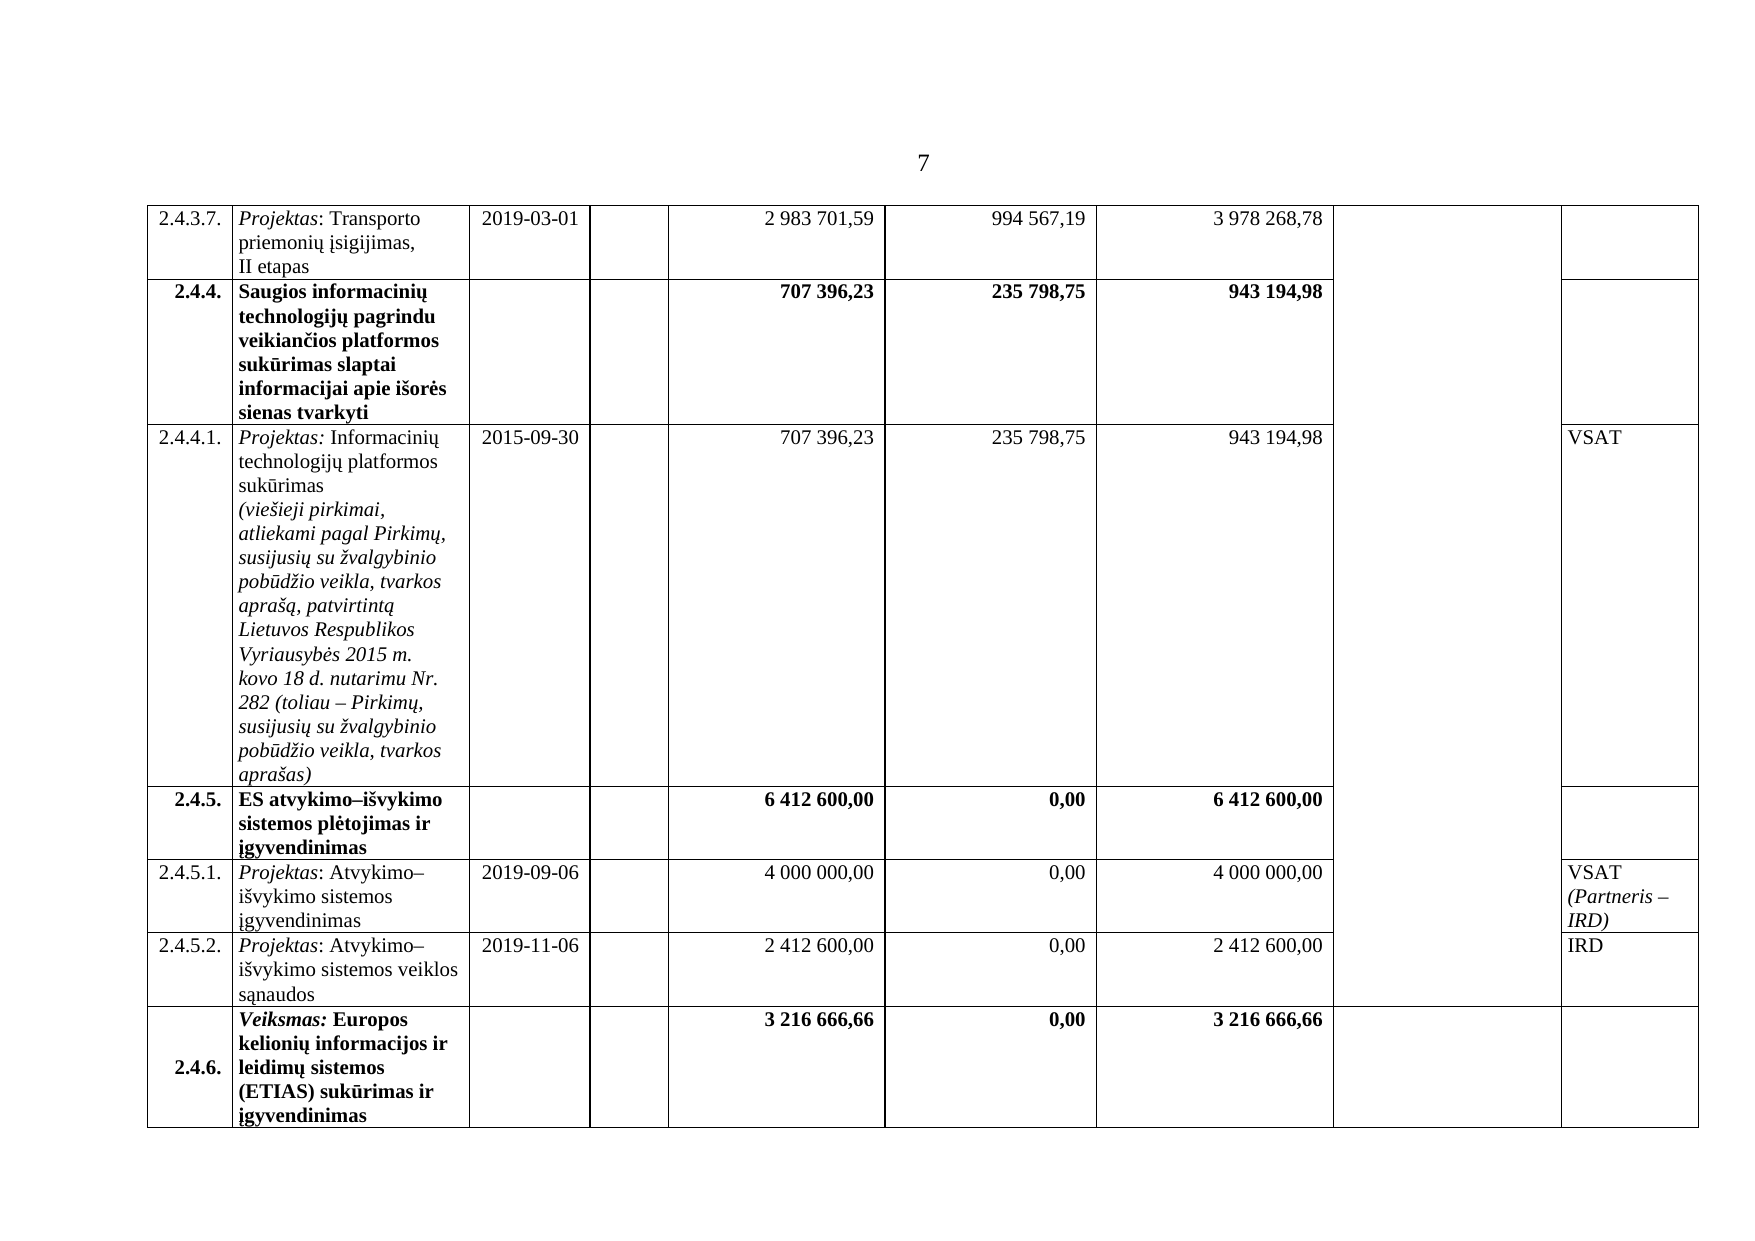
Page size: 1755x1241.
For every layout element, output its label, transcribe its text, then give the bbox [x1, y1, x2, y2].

table_cell [591, 787, 668, 859]
table_cell [470, 787, 589, 859]
table_cell 0,00 [886, 860, 1096, 932]
table_cell [1562, 206, 1698, 278]
table_cell 4 000 000,00 [669, 860, 884, 932]
table_cell 2 412 600,00 [1097, 933, 1333, 1006]
table_cell Projektas: Transporto priemonių įsigijimas, II etapas [233, 206, 469, 278]
table_cell 943 194,98 [1097, 280, 1333, 424]
table_cell 2.4.6. [148, 1007, 232, 1127]
table_cell 235 798,75 [886, 280, 1096, 424]
table_cell VSAT [1562, 425, 1698, 786]
table_cell 2019-09-06 [470, 860, 589, 932]
table_cell [591, 425, 668, 786]
table_cell 3 978 268,78 [1097, 206, 1333, 278]
table_cell 2.4.4. [148, 280, 232, 424]
table_cell 994 567,19 [886, 206, 1096, 278]
table_cell [591, 860, 668, 932]
table_cell 3 216 666,66 [669, 1007, 884, 1127]
table_cell [1334, 206, 1561, 1006]
table_cell 2 412 600,00 [669, 933, 884, 1006]
table_cell 6 412 600,00 [669, 787, 884, 859]
table_cell 2015-09-30 [470, 425, 589, 786]
table_cell Projektas: Atvykimo–išvykimo sistemos įgyvendinimas [233, 860, 469, 932]
table_cell ES atvykimo–išvykimo sistemos plėtojimas ir įgyvendinimas [233, 787, 469, 859]
table_cell 2.4.4.1. [148, 425, 232, 786]
table_cell IRD [1562, 933, 1698, 1006]
table_cell 2.4.5.1. [148, 860, 232, 932]
table_cell VSAT (Partneris – IRD) [1562, 860, 1698, 932]
table_cell [1334, 1007, 1561, 1127]
table_cell [470, 280, 589, 424]
table_cell [591, 280, 668, 424]
table_cell 2019-11-06 [470, 933, 589, 1006]
table_cell 2019-03-01 [470, 206, 589, 278]
table_cell [591, 1007, 668, 1127]
table_cell [1562, 1007, 1698, 1127]
table_cell 0,00 [886, 1007, 1096, 1127]
table_cell Projektas: Atvykimo–išvykimo sistemos veiklos sąnaudos [233, 933, 469, 1006]
table_cell 707 396,23 [669, 425, 884, 786]
table_cell 235 798,75 [886, 425, 1096, 786]
table_cell 2 983 701,59 [669, 206, 884, 278]
table_cell [591, 206, 668, 278]
table_cell 0,00 [886, 787, 1096, 859]
table_cell [470, 1007, 589, 1127]
table_cell Saugios informacinių technologijų pagrindu veikiančios platformos sukūrimas slaptai informacijai apie išorės sienas tvarkyti [233, 280, 469, 424]
table_cell [591, 933, 668, 1006]
table_cell 2.4.5. [148, 787, 232, 859]
table_cell Projektas: Informacinių technologijų platformos sukūrimas (viešieji pirkimai, atliekami pagal Pirkimų, susijusių su žvalgybinio pobūdžio veikla, tvarkos aprašą, patvirtintą Lietuvos Respublikos Vyriausybės 2015 m. kovo 18 d. nutarimu Nr. 282 (toliau – Pirkimų, susijusių su žvalgybinio pobūdžio veikla, tvarkos aprašas) [233, 425, 469, 786]
table_cell 3 216 666,66 [1097, 1007, 1333, 1127]
table_cell 0,00 [886, 933, 1096, 1006]
table_cell 707 396,23 [669, 280, 884, 424]
table_cell 2.4.3.7. [148, 206, 232, 278]
table_cell 943 194,98 [1097, 425, 1333, 786]
table_cell Veiksmas: Europos kelionių informacijos ir leidimų sistemos (ETIAS) sukūrimas ir įgyvendinimas [233, 1007, 469, 1127]
table_cell [1562, 787, 1698, 859]
table_cell 2.4.5.2. [148, 933, 232, 1006]
table_cell [1562, 280, 1698, 424]
table_cell 4 000 000,00 [1097, 860, 1333, 932]
table_cell 6 412 600,00 [1097, 787, 1333, 859]
